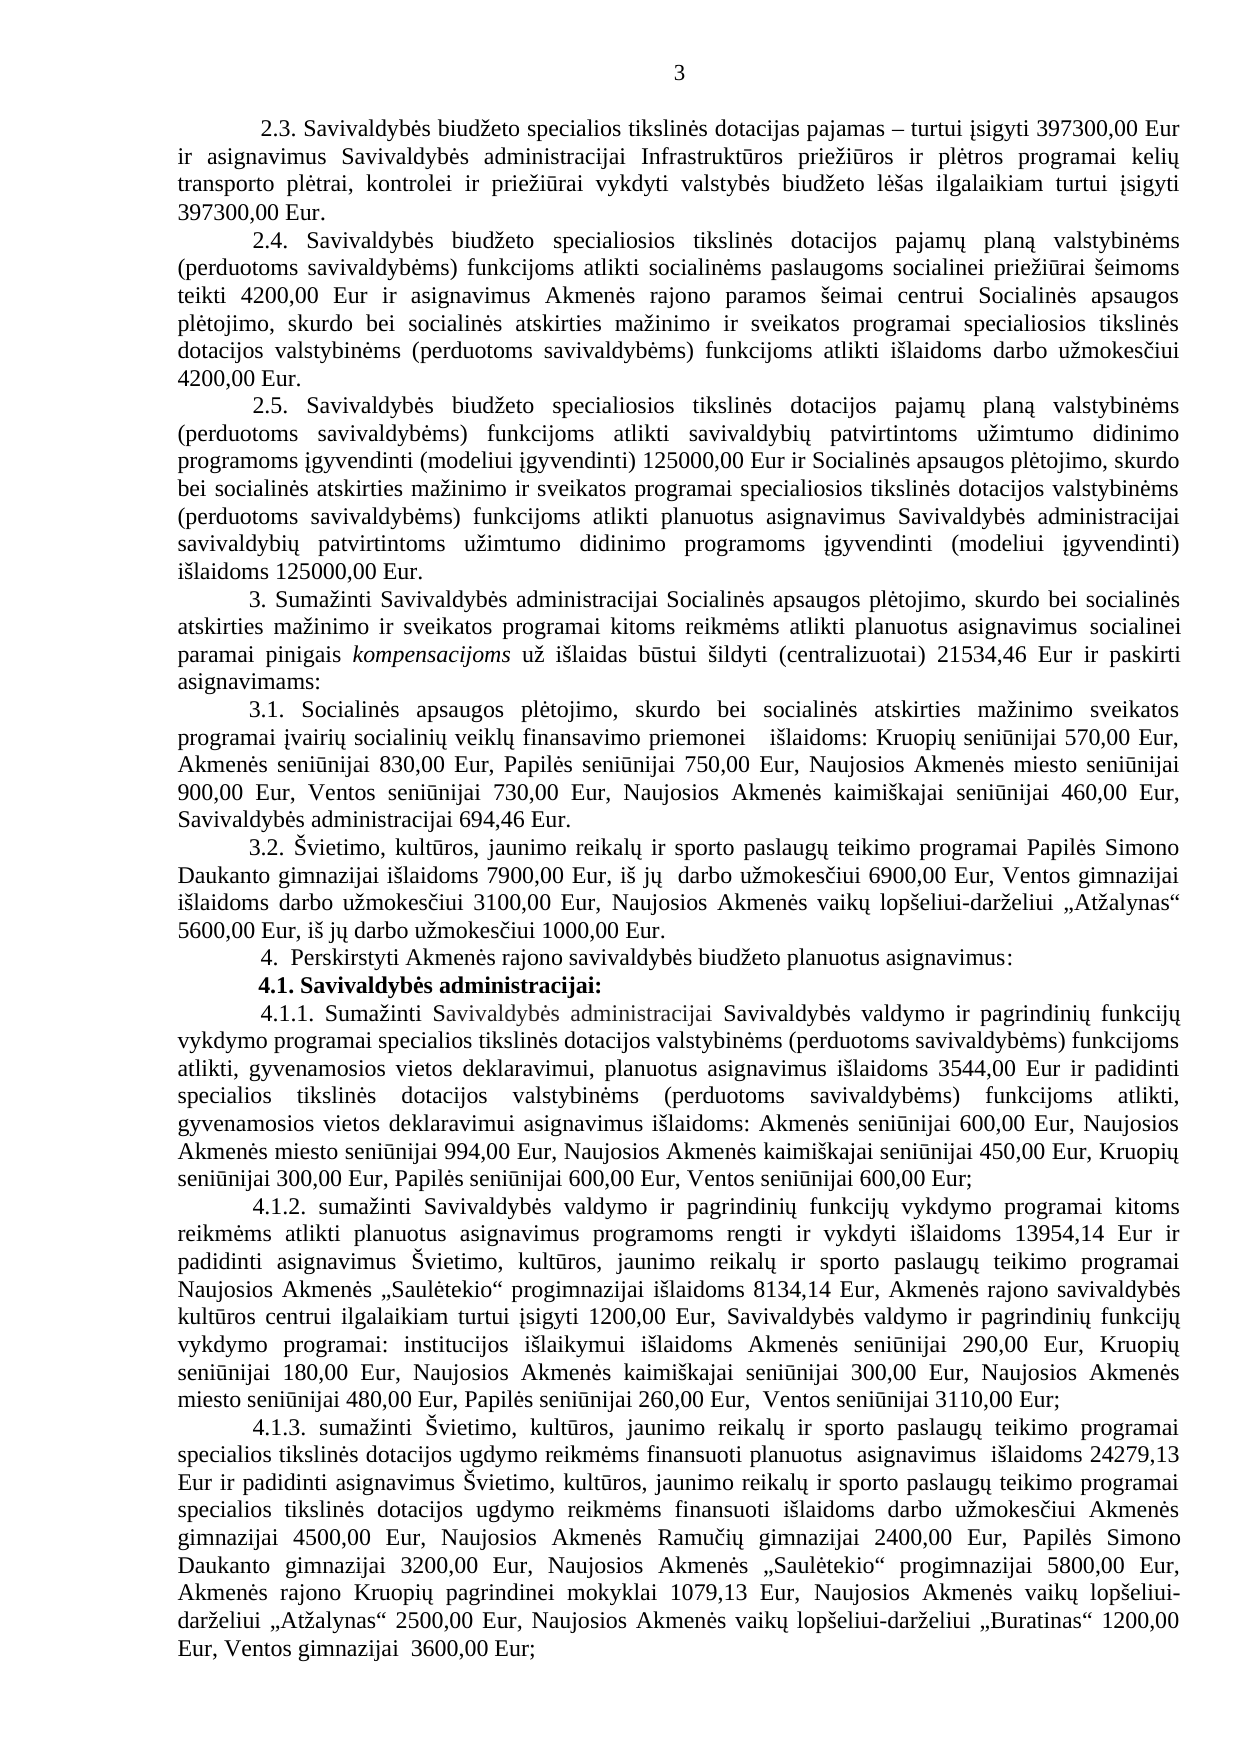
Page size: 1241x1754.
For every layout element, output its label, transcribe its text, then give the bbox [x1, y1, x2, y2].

text 2.3. Savivaldybės biudžeto specialios tikslinės dotacijas pajamas – turtui įsigyti 397300,00 Eur ir asignavimus Savivaldybės administracijai Infrastruktūros priežiūros ir plėtros programai kelių transporto plėtrai, kontrolei ir priežiūrai vykdyti valstybės biudžeto lėšas ilgalaikiam turtui įsigyti 397300,00 Eur. [177, 114, 1181, 226]
text 2.5. Savivaldybės biudžeto specialiosios tikslinės dotacijos pajamų planą valstybinėms (perduotoms savivaldybėms) funkcijoms atlikti savivaldybių patvirtintoms užimtumo didinimo programoms įgyvendinti (modeliui įgyvendinti) 125000,00 Eur ir Socialinės apsaugos plėtojimo, skurdo bei socialinės atskirties mažinimo ir sveikatos programai specialiosios tikslinės dotacijos valstybinėms (perduotoms savivaldybėms) funkcijoms atlikti planuotus asignavimus Savivaldybės administracijai savivaldybių patvirtintoms užimtumo didinimo programoms įgyvendinti (modeliui įgyvendinti) išlaidoms 125000,00 Eur. [177, 391, 1181, 584]
text 4.1.1. Sumažinti Savivaldybės administracijai Savivaldybės valdymo ir pagrindinių funkcijų vykdymo programai specialios tikslinės dotacijos valstybinėms (perduotoms savivaldybėms) funkcijoms atlikti, gyvenamosios vietos deklaravimui, planuotus asignavimus išlaidoms 3544,00 Eur ir padidinti specialios tikslinės dotacijos valstybinėms (perduotoms savivaldybėms) funkcijoms atlikti, gyvenamosios vietos deklaravimui asignavimus išlaidoms: Akmenės seniūnijai 600,00 Eur, Naujosios Akmenės miesto seniūnijai 994,00 Eur, Naujosios Akmenės kaimiškajai seniūnijai 450,00 Eur, Kruopių seniūnijai 300,00 Eur, Papilės seniūnijai 600,00 Eur, Ventos seniūnijai 600,00 Eur; [177, 999, 1181, 1192]
text 4.1. Savivaldybės administracijai: [177, 971, 1181, 999]
text 2.4. Savivaldybės biudžeto specialiosios tikslinės dotacijos pajamų planą valstybinėms (perduotoms savivaldybėms) funkcijoms atlikti socialinėms paslaugoms socialinei priežiūrai šeimoms teikti 4200,00 Eur ir asignavimus Akmenės rajono paramos šeimai centrui Socialinės apsaugos plėtojimo, skurdo bei socialinės atskirties mažinimo ir sveikatos programai specialiosios tikslinės dotacijos valstybinėms (perduotoms savivaldybėms) funkcijoms atlikti išlaidoms darbo užmokesčiui 4200,00 Eur. [177, 226, 1181, 391]
text 4.1.2. sumažinti Savivaldybės valdymo ir pagrindinių funkcijų vykdymo programai kitoms reikmėms atlikti planuotus asignavimus programoms rengti ir vykdyti išlaidoms 13954,14 Eur ir padidinti asignavimus Švietimo, kultūros, jaunimo reikalų ir sporto paslaugų teikimo programai Naujosios Akmenės „Saulėtekio“ progimnazijai išlaidoms 8134,14 Eur, Akmenės rajono savivaldybės kultūros centrui ilgalaikiam turtui įsigyti 1200,00 Eur, Savivaldybės valdymo ir pagrindinių funkcijų vykdymo programai: institucijos išlaikymui išlaidoms Akmenės seniūnijai 290,00 Eur, Kruopių seniūnijai 180,00 Eur, Naujosios Akmenės kaimiškajai seniūnijai 300,00 Eur, Naujosios Akmenės miesto seniūnijai 480,00 Eur, Papilės seniūnijai 260,00 Eur, Ventos seniūnijai 3110,00 Eur; [177, 1192, 1181, 1413]
text 3.1. Socialinės apsaugos plėtojimo, skurdo bei socialinės atskirties mažinimo sveikatos programai įvairių socialinių veiklų finansavimo priemonei išlaidoms: Kruopių seniūnijai 570,00 Eur, Akmenės seniūnijai 830,00 Eur, Papilės seniūnijai 750,00 Eur, Naujosios Akmenės miesto seniūnijai 900,00 Eur, Ventos seniūnijai 730,00 Eur, Naujosios Akmenės kaimiškajai seniūnijai 460,00 Eur, Savivaldybės administracijai 694,46 Eur. [177, 695, 1181, 833]
text 3.2. Švietimo, kultūros, jaunimo reikalų ir sporto paslaugų teikimo programai Papilės Simono Daukanto gimnazijai išlaidoms 7900,00 Eur, iš jų darbo užmokesčiui 6900,00 Eur, Ventos gimnazijai išlaidoms darbo užmokesčiui 3100,00 Eur, Naujosios Akmenės vaikų lopšeliui-darželiui „Atžalynas“ 5600,00 Eur, iš jų darbo užmokesčiui 1000,00 Eur. [177, 833, 1181, 943]
text 4.1.3. sumažinti Švietimo, kultūros, jaunimo reikalų ir sporto paslaugų teikimo programai specialios tikslinės dotacijos ugdymo reikmėms finansuoti planuotus asignavimus išlaidoms 24279,13 Eur ir padidinti asignavimus Švietimo, kultūros, jaunimo reikalų ir sporto paslaugų teikimo programai specialios tikslinės dotacijos ugdymo reikmėms finansuoti išlaidoms darbo užmokesčiui Akmenės gimnazijai 4500,00 Eur, Naujosios Akmenės Ramučių gimnazijai 2400,00 Eur, Papilės Simono Daukanto gimnazijai 3200,00 Eur, Naujosios Akmenės „Saulėtekio“ progimnazijai 5800,00 Eur, Akmenės rajono Kruopių pagrindinei mokyklai 1079,13 Eur, Naujosios Akmenės vaikų lopšeliui-darželiui „Atžalynas“ 2500,00 Eur, Naujosios Akmenės vaikų lopšeliui-darželiui „Buratinas“ 1200,00 Eur, Ventos gimnazijai 3600,00 Eur; [177, 1413, 1181, 1661]
text 4. Perskirstyti Akmenės rajono savivaldybės biudžeto planuotus asignavimus: [177, 943, 1181, 971]
text 3. Sumažinti Savivaldybės administracijai Socialinės apsaugos plėtojimo, skurdo bei socialinės atskirties mažinimo ir sveikatos programai kitoms reikmėms atlikti planuotus asignavimus socialinei paramai pinigais kompensacijoms už išlaidas būstui šildyti (centralizuotai) 21534,46 Eur ir paskirti asignavimams: [177, 584, 1181, 695]
